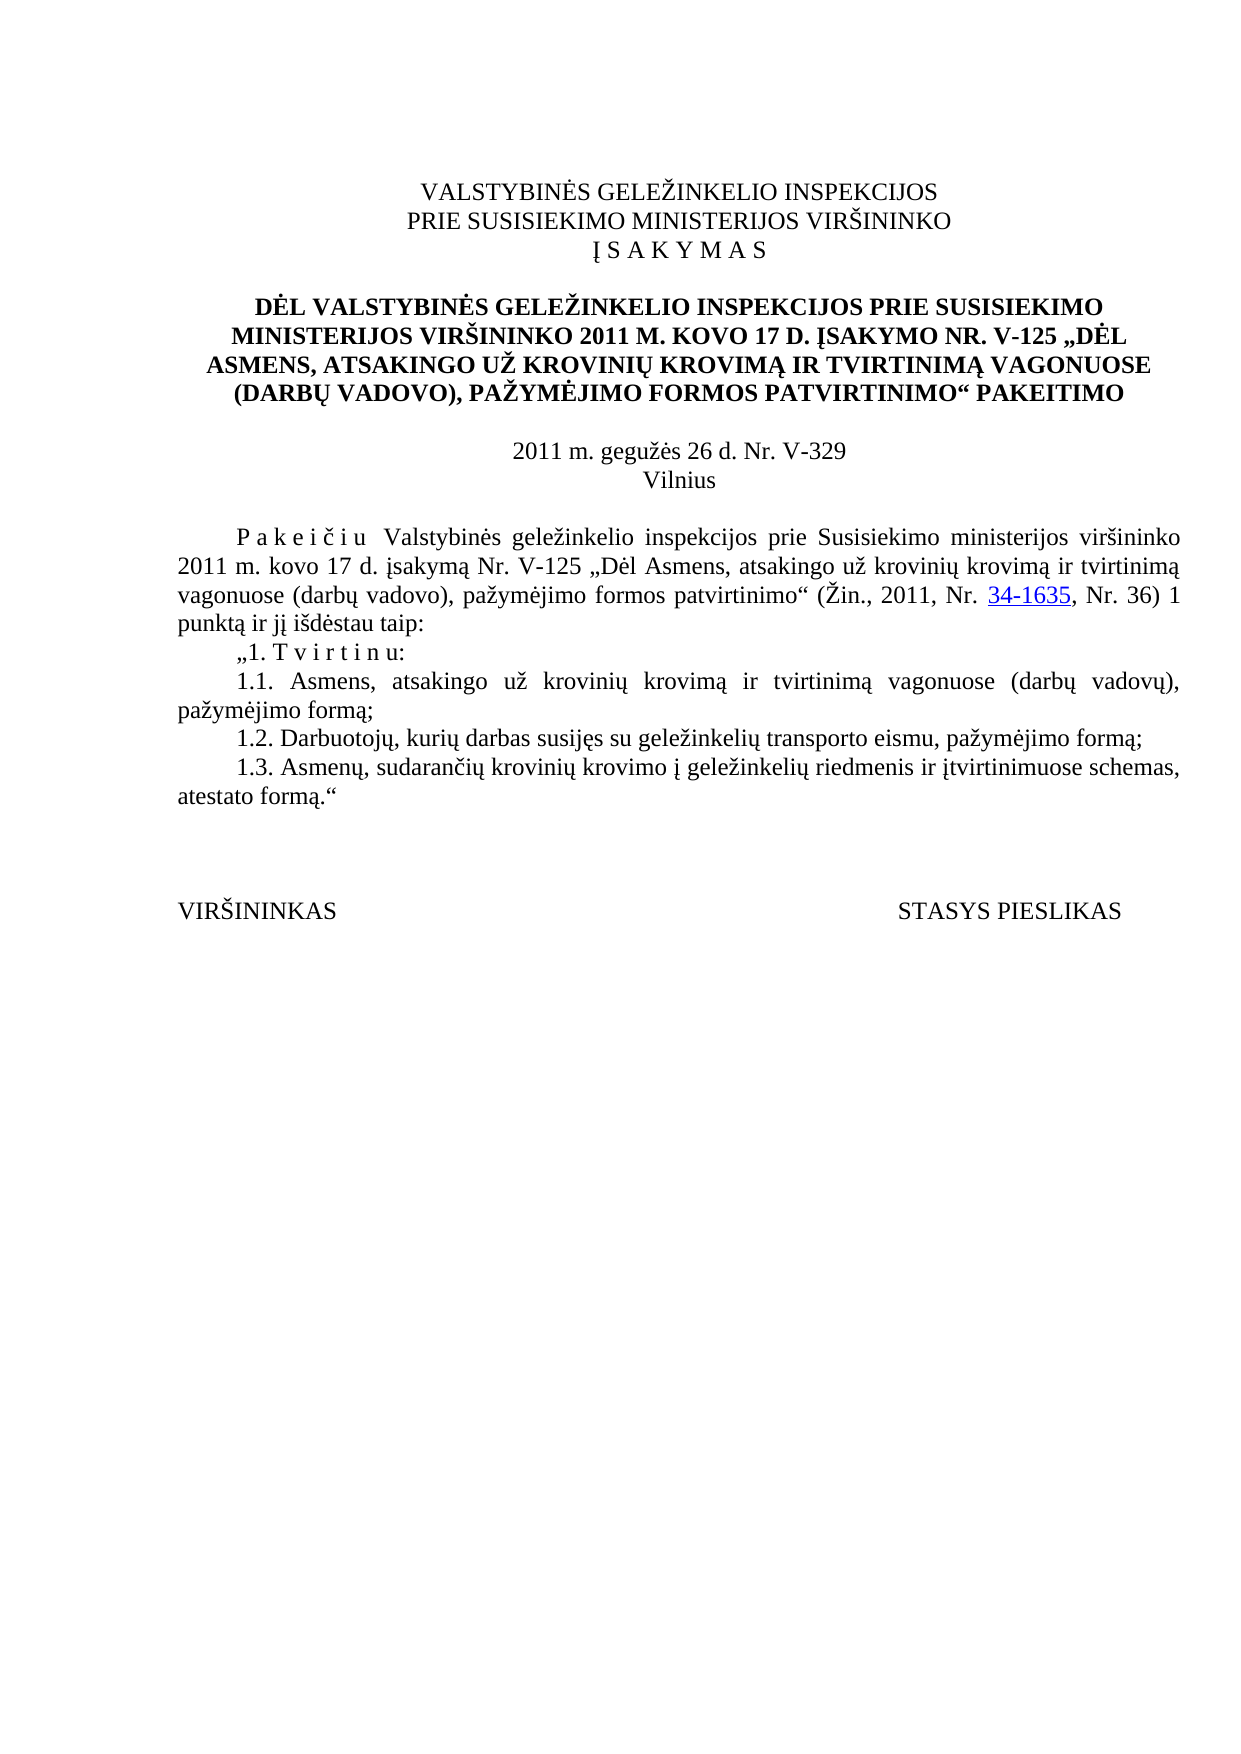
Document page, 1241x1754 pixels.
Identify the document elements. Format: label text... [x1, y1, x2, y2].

text 2011 m. gegužės 26 d. Nr. V-329 [177, 436, 1181, 465]
text Prie Susisiekimo ministerijos VIRŠININKO [177, 206, 1181, 235]
text Viršininkas Stasys Pieslikas [177, 896, 1181, 925]
text „1. Tvirtinu: [177, 637, 1181, 666]
text DĖL VALSTYBINĖS GELEŽINKELIO INSPEKCIJOS PRIE SUSISIEKIMO MINISTERIJOS VIRŠININKO 2011 M. KOVO 17 D. ĮSAKYMO Nr. V-125 „DĖL ASMENS, ATSAKINGO UŽ KROVINIŲ KROVIMĄ IR TVIRTINIMĄ VAGONUOSE (DARBŲ VADOVO), PAŽYMĖJIMO FORMOS PATVIRTINIMO“ PAKEITIMO [177, 292, 1181, 407]
text Valstybinės geležinkelio inspekcijos [177, 177, 1181, 206]
text Pakeičiu Valstybinės geležinkelio inspekcijos prie Susisiekimo ministerijos viršininko 2011 m. kovo 17 d. įsakymą Nr. V-125 „Dėl Asmens, atsakingo už krovinių krovimą ir tvirtinimą vagonuose (darbų vadovo), pažymėjimo formos patvirtinimo“ (Žin., 2011, Nr. 34-1635, Nr. 36) 1 punktą ir jį išdėstau taip: [177, 522, 1181, 637]
text ĮSAKYMAS [177, 235, 1181, 263]
text 1.2. Darbuotojų, kurių darbas susijęs su geležinkelių transporto eismu, pažymėjimo formą; [177, 723, 1181, 752]
text Vilnius [177, 465, 1181, 493]
text 1.1. Asmens, atsakingo už krovinių krovimą ir tvirtinimą vagonuose (darbų vadovų), pažymėjimo formą; [177, 666, 1181, 723]
text 1.3. Asmenų, sudarančių krovinių krovimo į geležinkelių riedmenis ir įtvirtinimuose schemas, atestato formą.“ [177, 752, 1181, 810]
